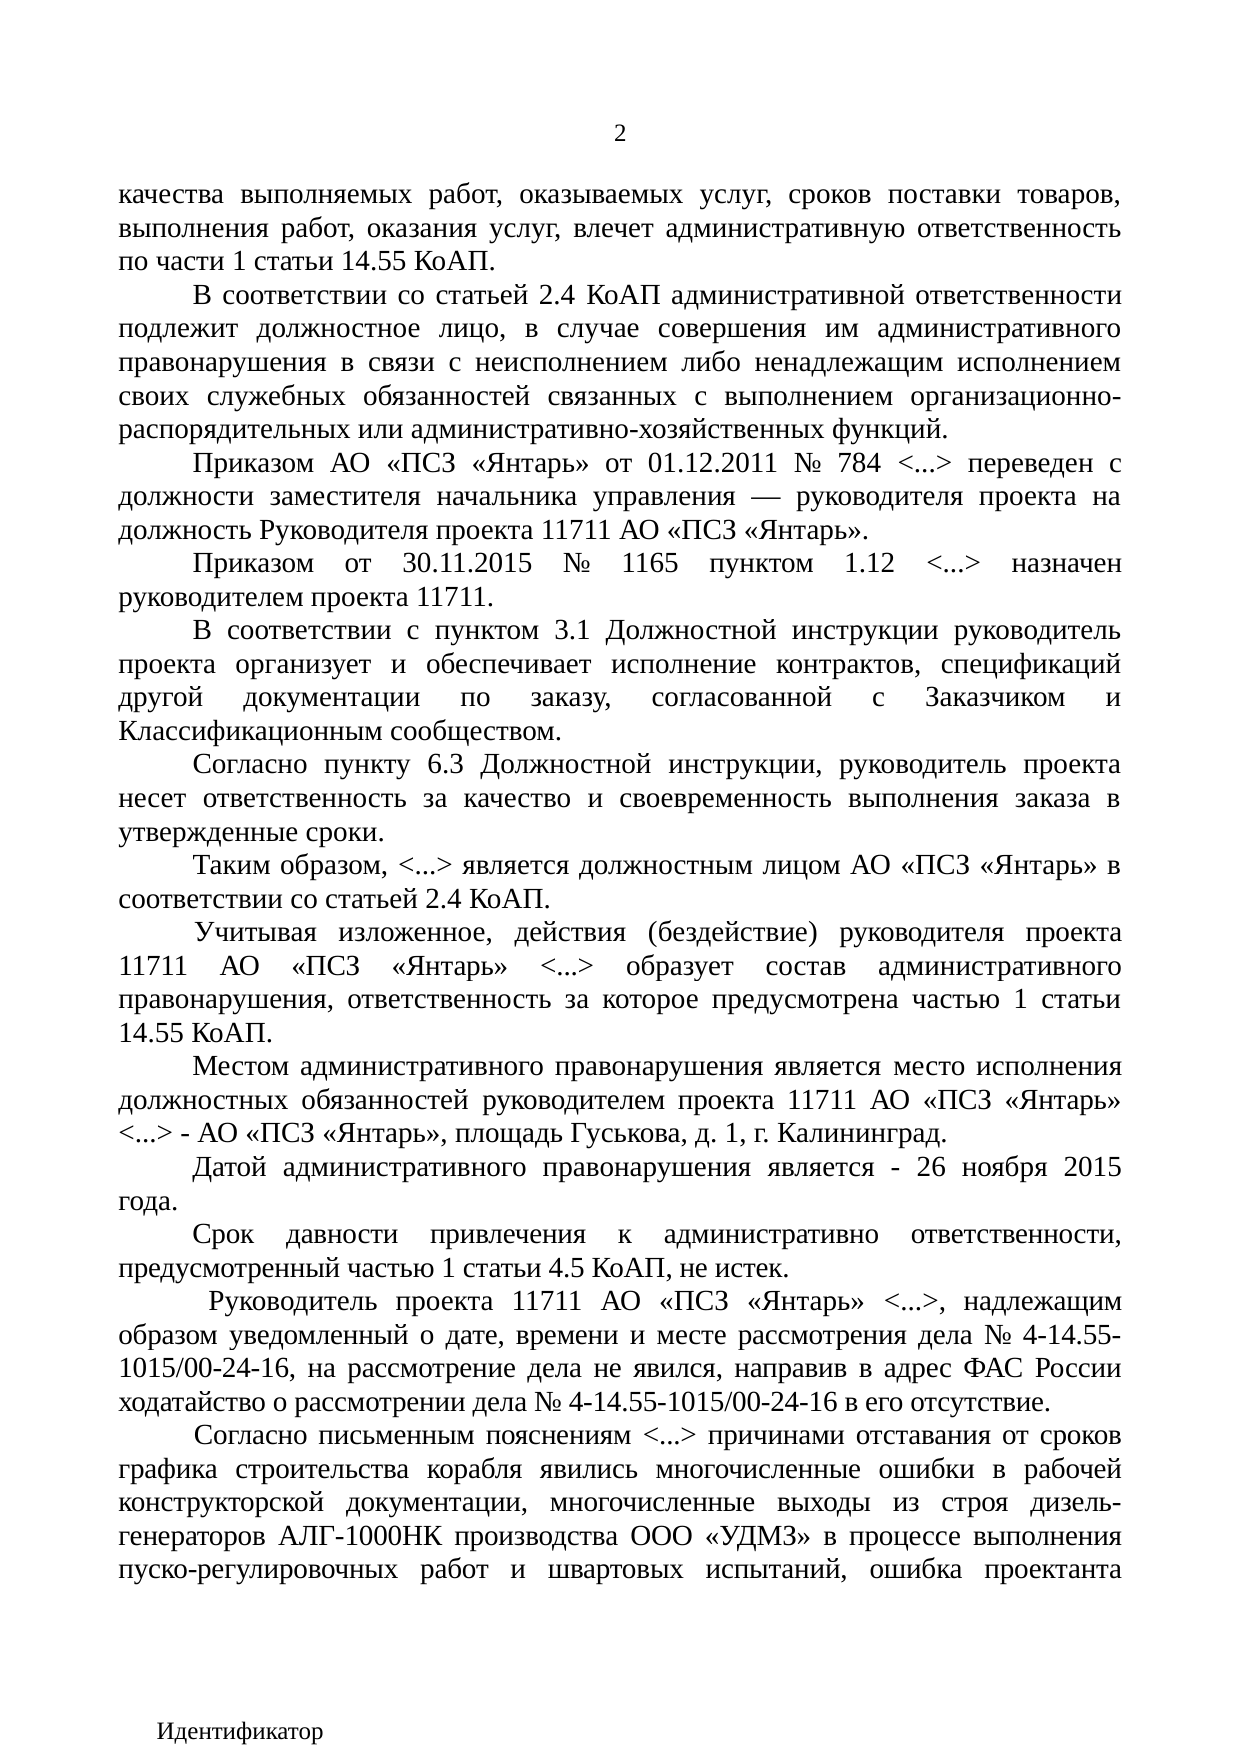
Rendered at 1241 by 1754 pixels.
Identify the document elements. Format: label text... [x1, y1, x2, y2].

text Приказом от 30.11.2015 № 1165 пунктом 1.12 <...> назначен руководителем проекта 11711. [118, 545, 1122, 612]
text Приказом АО «ПСЗ «Янтарь» от 01.12.2011 № 784 <...> переведен с должности заместителя начальника управления — руководителя проекта на должность Руководителя проекта 11711 АО «ПСЗ «Янтарь». [118, 445, 1122, 545]
text качества выполняемых работ, оказываемых услуг, сроков поставки товаров, выполнения работ, оказания услуг, влечет административную ответственность по части 1 статьи 14.55 КоАП. [118, 176, 1122, 277]
text Срок давности привлечения к административно ответственности, предусмотренный частью 1 статьи 4.5 КоАП, не истек. [118, 1216, 1122, 1283]
text В соответствии с пунктом 3.1 Должностной инструкции руководитель проекта организует и обеспечивает исполнение контрактов, спецификаций другой документации по заказу, согласованной с Заказчиком и Классификационным сообществом. [118, 612, 1122, 747]
text Согласно письменным пояснениям <...> причинами отставания от сроков графика строительства корабля явились многочисленные ошибки в рабочей конструкторской документации, многочисленные выходы из строя дизель-генераторов АЛГ-1000НК производства ООО «УДМЗ» в процессе выполнения пуско-регулировочных работ и швартовых испытаний, ошибка проектанта [118, 1417, 1122, 1585]
text Датой административного правонарушения является - 26 ноября 2015 года. [118, 1149, 1122, 1216]
text Учитывая изложенное, действия (бездействие) руководителя проекта 11711 АО «ПСЗ «Янтарь» <...> образует состав административного правонарушения, ответственность за которое предусмотрена частью 1 статьи 14.55 КоАП. [118, 914, 1122, 1048]
text В соответствии со статьей 2.4 КоАП административной ответственности подлежит должностное лицо, в случае совершения им административного правонарушения в связи с неисполнением либо ненадлежащим исполнением своих служебных обязанностей связанных с выполнением организационно-распорядительных или административно-хозяйственных функций. [118, 277, 1122, 445]
text Согласно пункту 6.3 Должностной инструкции, руководитель проекта несет ответственность за качество и своевременность выполнения заказа в утвержденные сроки. [118, 747, 1122, 847]
text Таким образом, <...> является должностным лицом АО «ПСЗ «Янтарь» в соответствии со статьей 2.4 КоАП. [118, 847, 1122, 914]
text Руководитель проекта 11711 АО «ПСЗ «Янтарь» <...>, надлежащим образом уведомленный о дате, времени и месте рассмотрения дела № 4-14.55-1015/00-24-16, на рассмотрение дела не явился, направив в адрес ФАС России ходатайство о рассмотрении дела № 4-14.55-1015/00-24-16 в его отсутствие. [118, 1283, 1122, 1417]
text Местом административного правонарушения является место исполнения должностных обязанностей руководителем проекта 11711 АО «ПСЗ «Янтарь» <...> - АО «ПСЗ «Янтарь», площадь Гуськова, д. 1, г. Калининград. [118, 1048, 1122, 1149]
